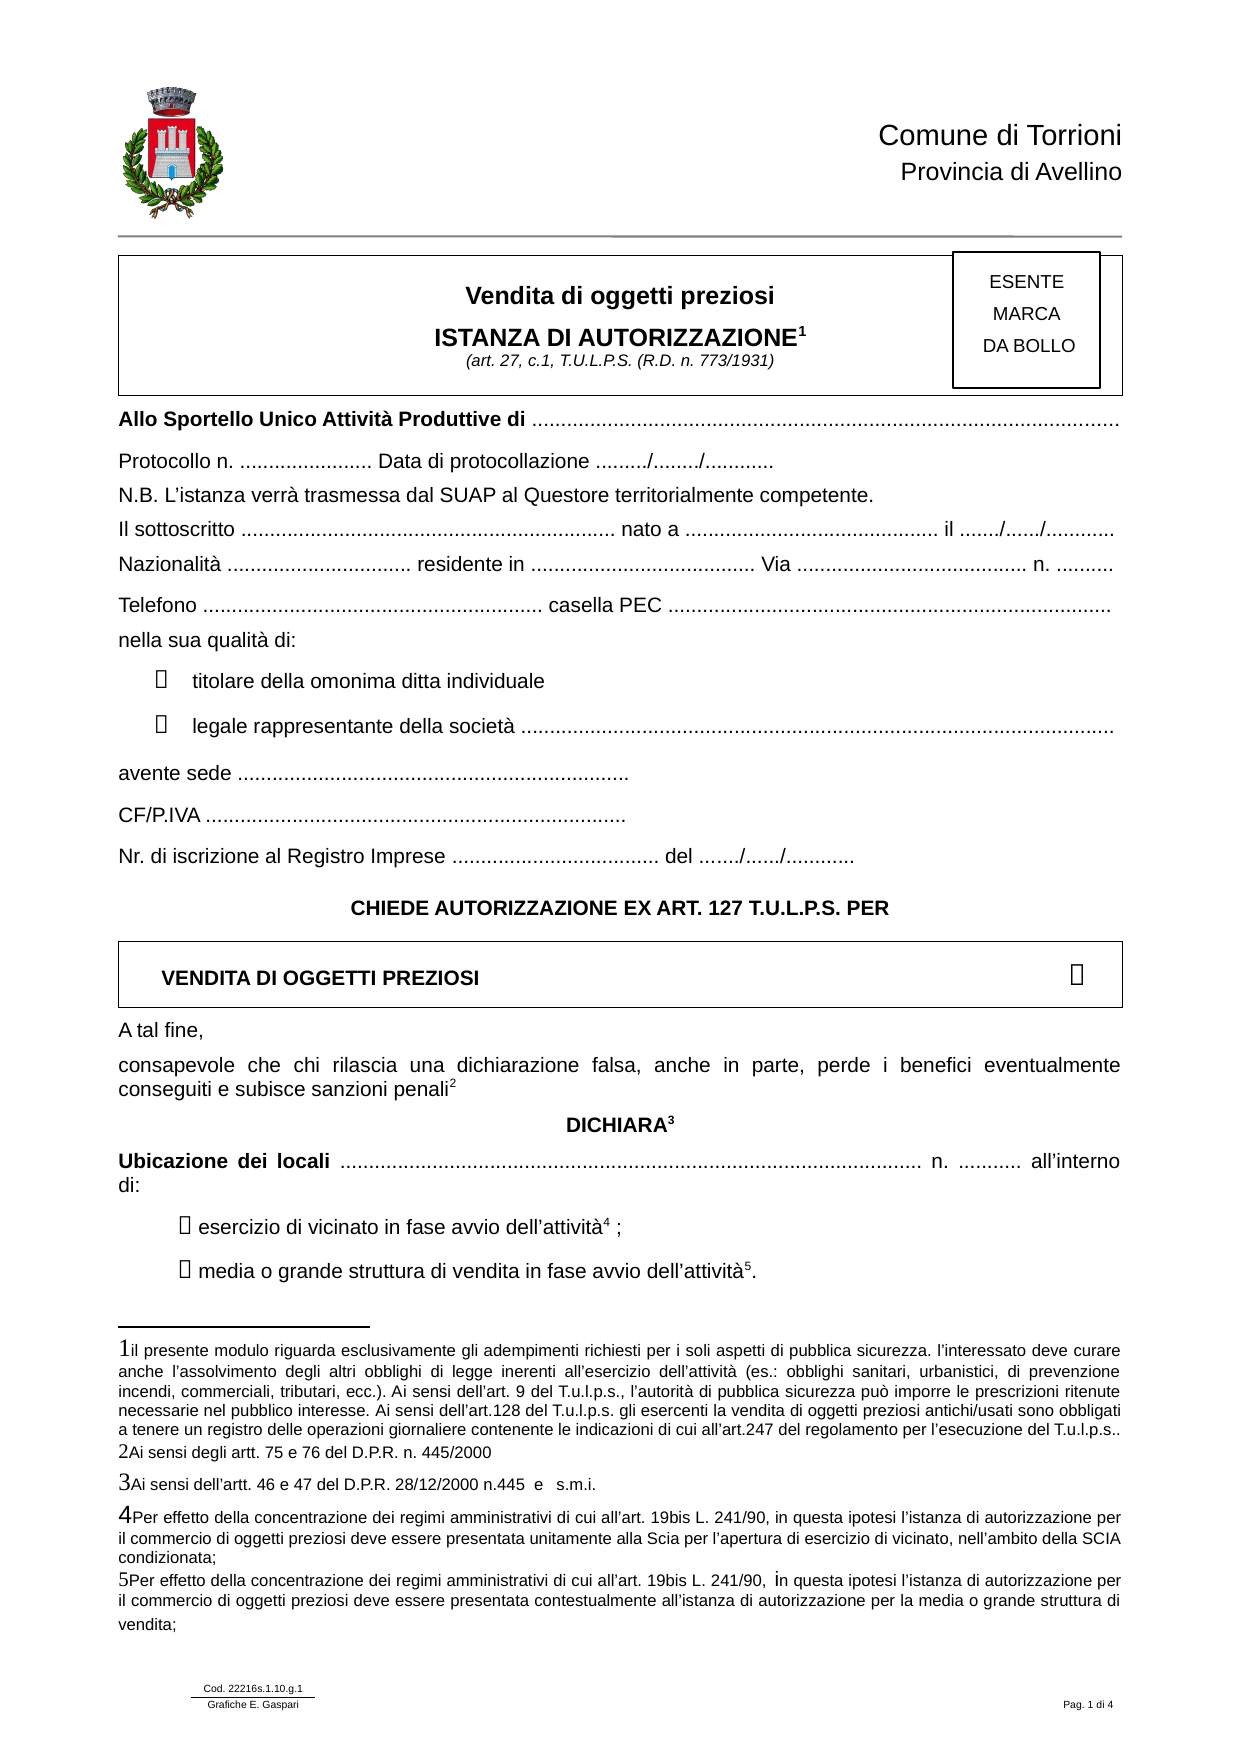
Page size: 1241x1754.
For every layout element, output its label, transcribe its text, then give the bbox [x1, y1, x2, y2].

text Allo Sportello Unico Attività Produttive di [118, 407, 1122, 431]
text Il sottoscritto ................................................................. nato a ............................................ il ......./....../............ [118, 517, 1122, 541]
text Per effetto della concentrazione dei regimi amministrativi di cui all’art. 19bis L. 241/90, in questa ipotesi l’istanza di autorizzazione per il commercio di oggetti preziosi deve essere presentata unitamente alla Scia per l’apertura di esercizio di vicinato, nell’ambito della SCIA condizionata; [118, 1500, 1122, 1567]
text  esercizio di vicinato in fase avvio dell’attività ; [177, 1208, 1122, 1242]
text CF/P.IVA ......................................................................... [118, 803, 1122, 827]
text  titolare della omonima ditta individuale [153, 662, 1122, 696]
text Protocollo n. ....................... Data di protocollazione ........./......../............ [118, 448, 1122, 472]
text Telefono ........................................................... casella PEC ............................................................................. [118, 593, 1122, 617]
text Comune di Torrioni [224, 118, 1122, 152]
text consapevole che chi rilascia una dichiarazione falsa, anche in parte, perde i benefici eventualmente conseguiti e subisce sanzioni penali [118, 1052, 1122, 1100]
text Nazionalità ................................ residente in ....................................... Via ........................................ n. .......... [118, 552, 1122, 576]
text Per effetto della concentrazione dei regimi amministrativi di cui all’art. 19bis L. 241/90, in questa ipotesi l’istanza di autorizzazione per il commercio di oggetti preziosi deve essere presentata contestualmente all’istanza di autorizzazione per la media o grande struttura di vendita; [118, 1567, 1122, 1636]
text Ubicazione dei locali ..................................................................................................... n. ........... all’interno di: [118, 1149, 1122, 1197]
text N.B. L’istanza verrà trasmessa dal SUAP al Questore territorialmente competente. [118, 483, 1122, 507]
text avente sede .................................................................... [118, 761, 1122, 785]
text Ai sensi dell’artt. 46 e 47 del D.P.R. 28/12/2000 n.445 e s.m.i. [118, 1467, 1122, 1496]
picture [122, 87, 224, 219]
text A tal fine, [118, 1018, 1122, 1042]
text Nr. di iscrizione al Registro Imprese .................................... del ......./....../............ [118, 844, 1122, 868]
text nella sua qualità di: [118, 627, 1122, 651]
table_header VENDITA DI OGGETTI PREZIOSI  [119, 942, 1122, 1007]
table_header Vendita di oggetti preziosi ISTANZA DI AUTORIZZAZIONE (art. 27, c.1, T.U.L.P.S. (R.D. n. 773/1931) [119, 256, 1122, 395]
text Ai sensi degli artt. 75 e 76 del D.P.R. n. 445/2000 [118, 1439, 1122, 1463]
text  media o grande struttura di vendita in fase avvio dell’attività. [177, 1252, 1122, 1286]
text  legale rappresentante della società ....................................................................................................... [153, 706, 1122, 740]
text CHIEDE AUTORIZZAZIONE EX ART. 127 T.U.L.P.S. PER [118, 896, 1122, 920]
text Provincia di Avellino [224, 157, 1122, 185]
text DICHIARA [118, 1113, 1122, 1137]
